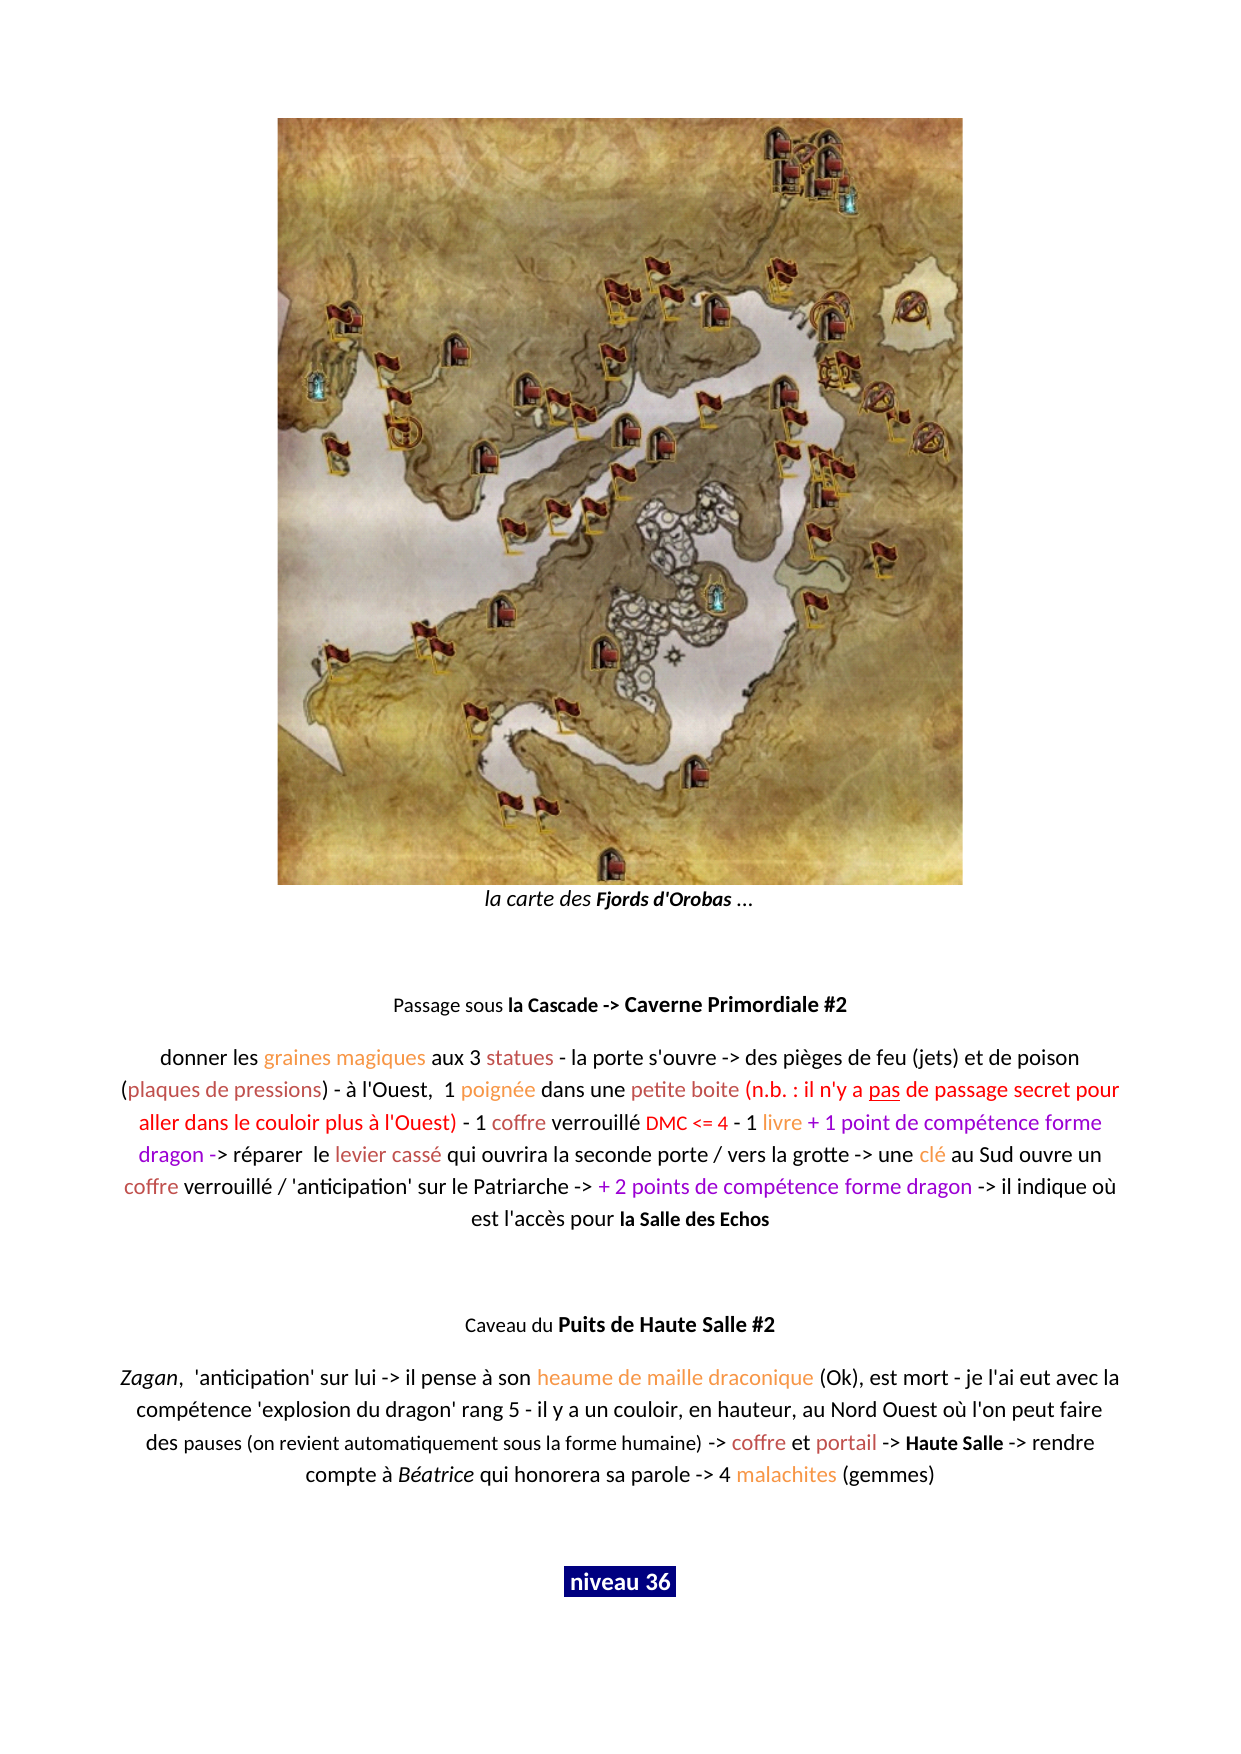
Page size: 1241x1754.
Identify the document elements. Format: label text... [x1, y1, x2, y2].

text Passage sous la Cascade -> Caverne Primordiale #2 [118, 990, 1122, 1018]
text Zagan, 'anticipation' sur lui -> il pense à son heaume de maille draconique (Ok), est mort - je l'ai eut avec la compétence 'explosion du dragon' rang 5 - il y a un couloir, en hauteur, au Nord Ouest où l'on peut faire des pauses (on revient automatiquement sous la forme humaine) -> coffre et portail -> Haute Salle -> rendre compte à Béatrice qui honorera sa parole -> 4 malachites (gemmes) [118, 1363, 1122, 1488]
text la carte des Fjords d'Orobas ... [118, 884, 1122, 912]
text niveau 36 [118, 1566, 1122, 1597]
text Caveau du Puits de Haute Salle #2 [118, 1310, 1122, 1338]
text donner les graines magiques aux 3 statues - la porte s'ouvre -> des pièges de feu (jets) et de poison (plaques de pressions) - à l'Ouest, 1 poignée dans une petite boite (n.b. : il n'y a pas de passage secret pour aller dans le couloir plus à l'Ouest) - 1 coffre verrouillé DMC <= 4 - 1 livre + 1 point de compétence forme dragon -> réparer le levier cassé qui ouvrira la seconde porte / vers la grotte -> une clé au Sud ouvre un coffre verrouillé / 'anticipation' sur le Patriarche -> + 2 points de compétence forme dragon -> il indique où est l'accès pour la Salle des Echos [118, 1043, 1122, 1232]
